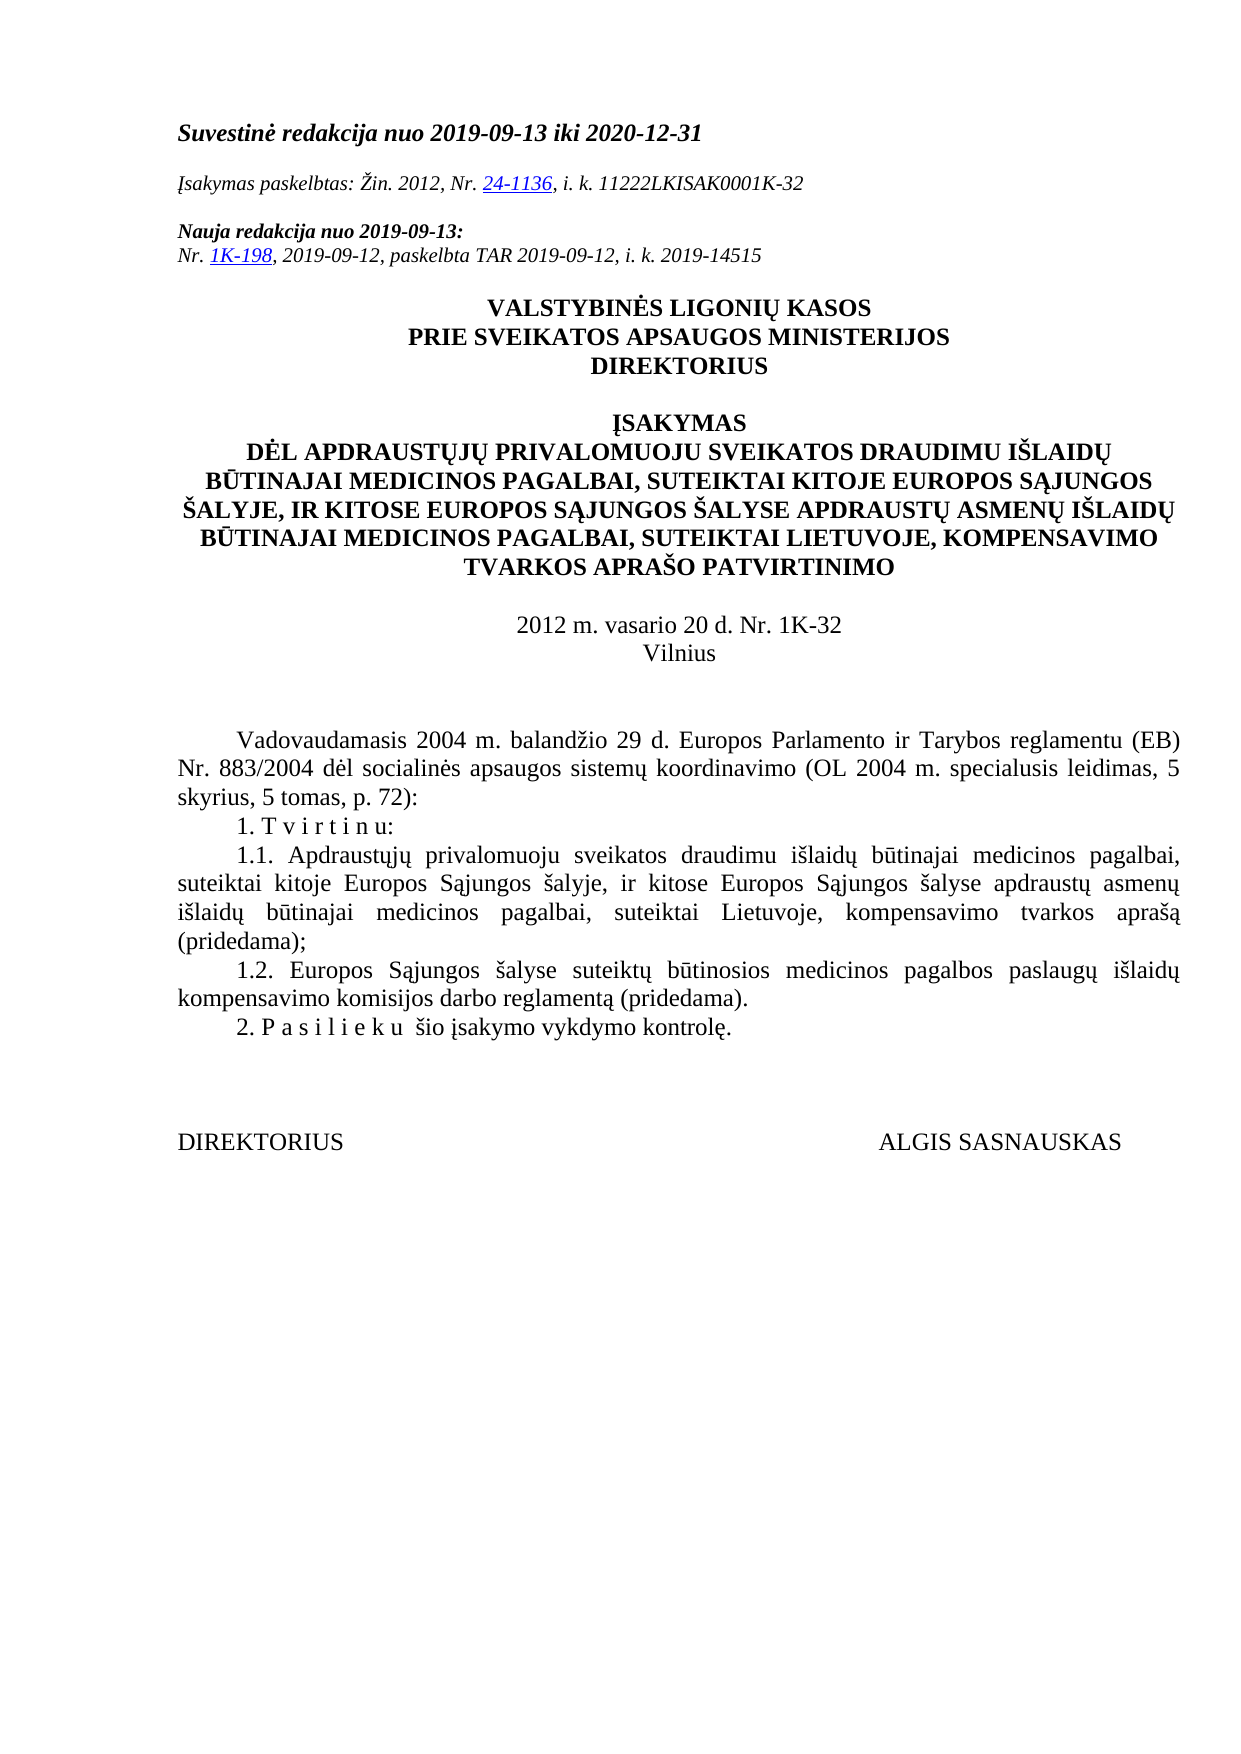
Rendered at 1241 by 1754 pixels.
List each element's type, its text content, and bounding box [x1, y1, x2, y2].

text 2. P a s i l i e k u šio įsakymo vykdymo kontrolę. [177, 1012, 1181, 1041]
text 1.2. Europos Sąjungos šalyse suteiktų būtinosios medicinos pagalbos paslaugų išlaidų kompensavimo komisijos darbo reglamentą (pridedama). [177, 955, 1181, 1012]
text Vilnius [177, 638, 1181, 667]
text DĖL Apdraustųjų privalomuoju sveikatos draudimu išlaidų būtinajai medicinos pagalbai, SUTEIKTAI KITOJE Europos Sąjungos šalyJe, ir kitose europos sąjungos šalyse apdraustų asmenų išlaidų būtinajai medicinos pagalbai, SUTEIKTAI lietuvoje, kompensavimo tvarkos APRAŠO PATVIRTINIMO [177, 437, 1181, 581]
text Vadovaudamasis 2004 m. balandžio 29 d. Europos Parlamento ir Tarybos reglamentu (EB) Nr. 883/2004 dėl socialinės apsaugos sistemų koordinavimo (OL 2004 m. specialusis leidimas, 5 skyrius, 5 tomas, p. 72): [177, 725, 1181, 811]
text ĮSAKYMAS [177, 408, 1181, 437]
text Įsakymas paskelbtas: Žin. 2012, Nr. 24-1136, i. k. 11222LKISAK0001K-32 [177, 171, 1181, 195]
text Nauja redakcija nuo 2019-09-13: [177, 219, 1181, 243]
text Suvestinė redakcija nuo 2019-09-13 iki 2020-12-31 [177, 118, 1181, 147]
text 1. T v i r t i n u: [177, 811, 1181, 840]
text PRIE SVEIKATOS APSAUGOS MINISTERIJOS [177, 322, 1181, 351]
text Direktorius Algis Sasnauskas [177, 1127, 1181, 1156]
text Nr. 1K-198, 2019-09-12, paskelbta TAR 2019-09-12, i. k. 2019-14515 [177, 243, 1181, 267]
text VALSTYBINĖS LIGONIŲ KASOS [177, 293, 1181, 322]
text 1.1. Apdraustųjų privalomuoju sveikatos draudimu išlaidų būtinajai medicinos pagalbai, suteiktai kitoje Europos Sąjungos šalyje, ir kitose Europos Sąjungos šalyse apdraustų asmenų išlaidų būtinajai medicinos pagalbai, suteiktai Lietuvoje, kompensavimo tvarkos aprašą (pridedama); [177, 840, 1181, 955]
text 2012 m. vasario 20 d. Nr. 1K-32 [177, 610, 1181, 638]
text DIREKTORIUS [177, 351, 1181, 380]
